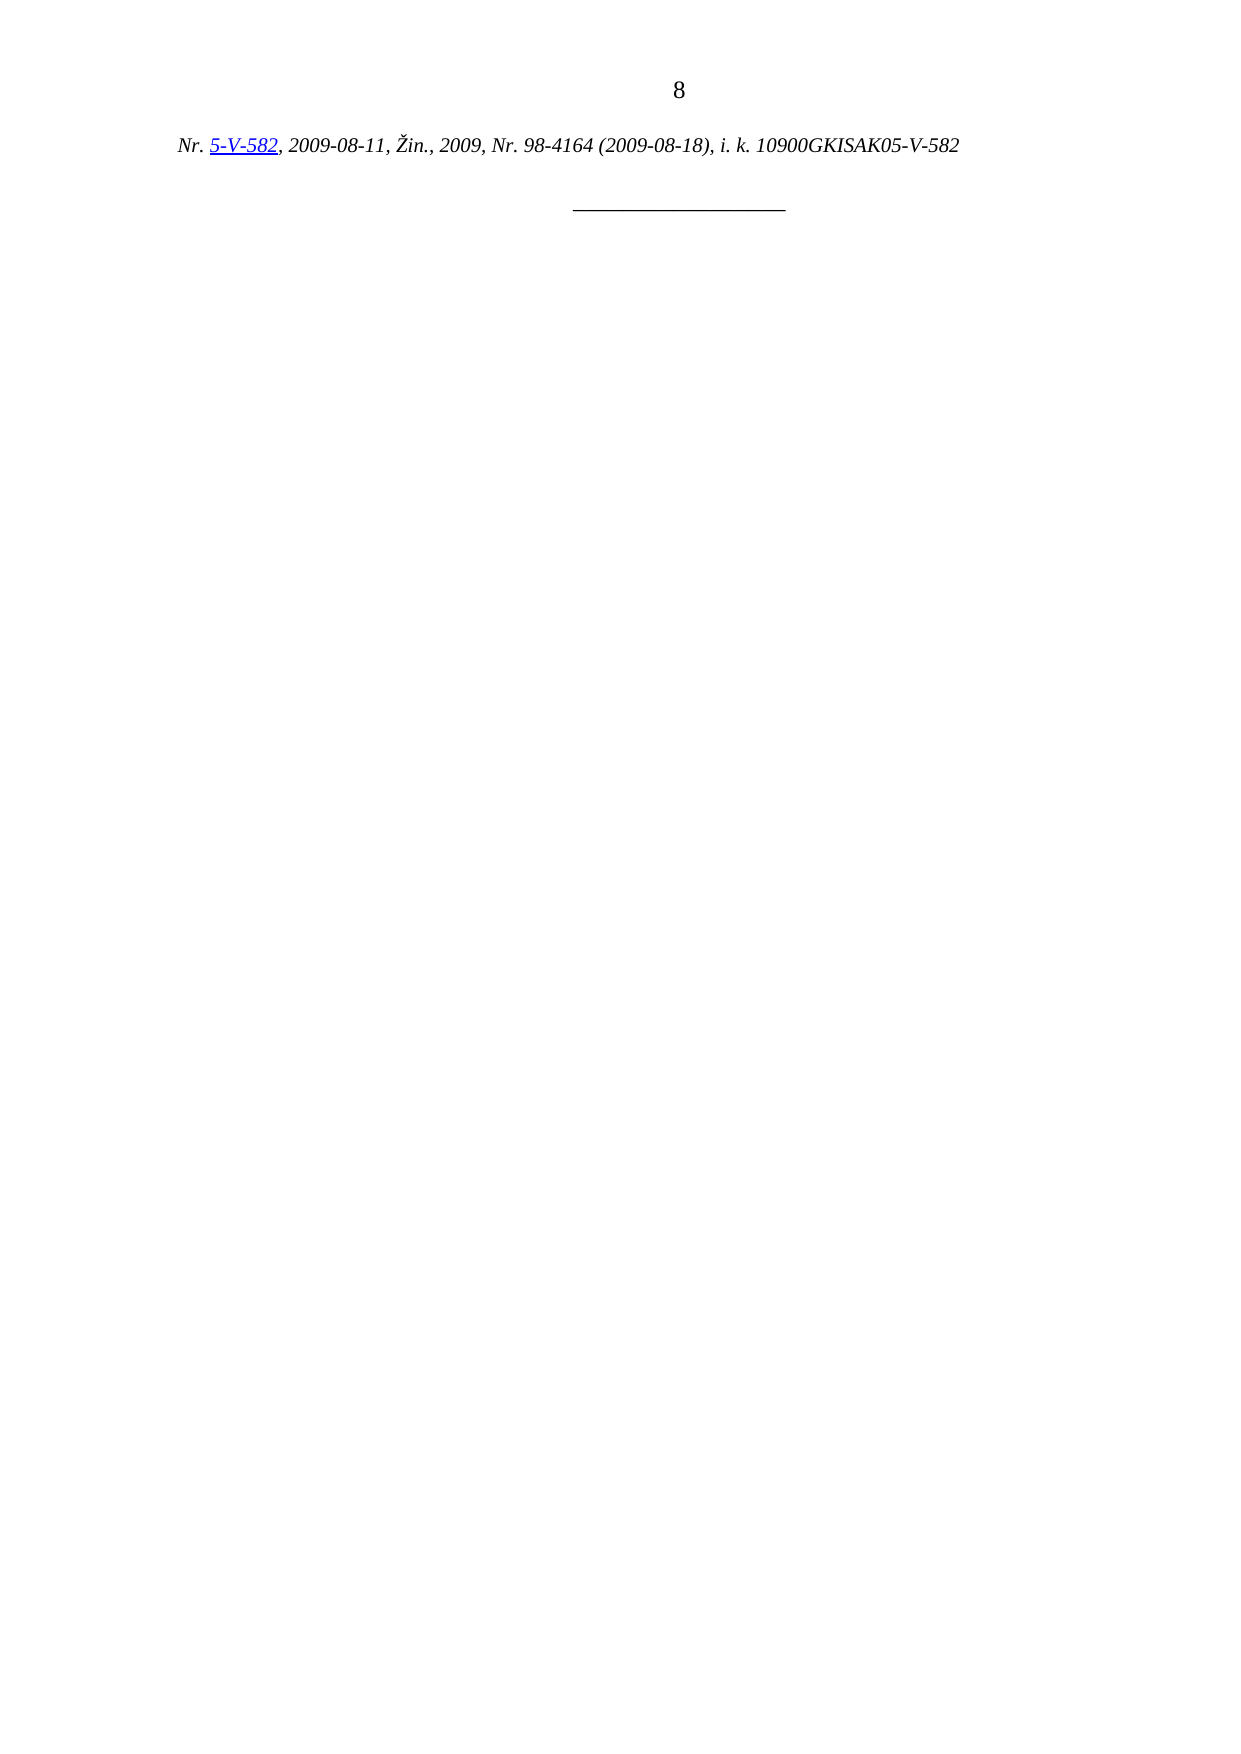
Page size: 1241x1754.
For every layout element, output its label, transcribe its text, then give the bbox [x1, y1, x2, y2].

text Nr. 5-V-582, 2009-08-11, Žin., 2009, Nr. 98-4164 (2009-08-18), i. k. 10900GKISAK05-V-582 [177, 132, 1181, 157]
text _________________ [177, 185, 1181, 214]
